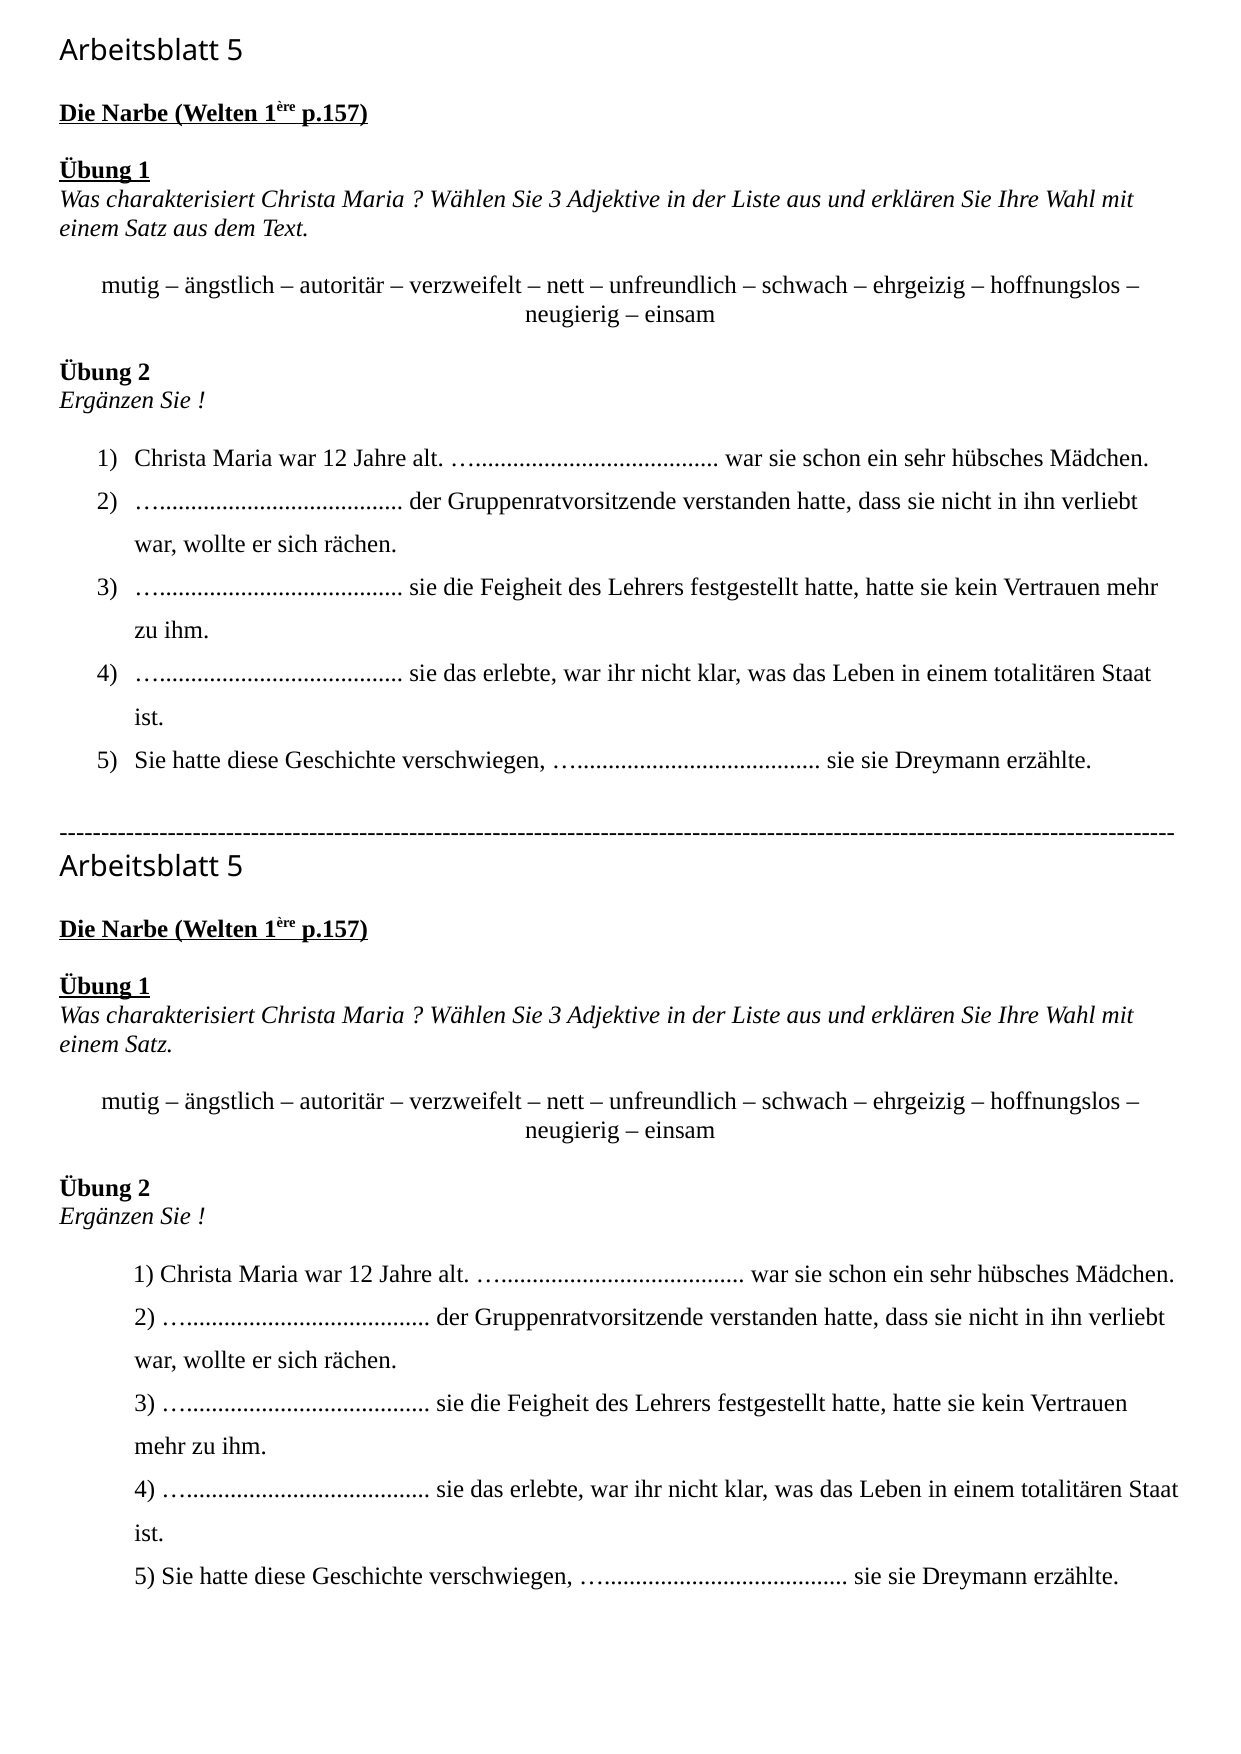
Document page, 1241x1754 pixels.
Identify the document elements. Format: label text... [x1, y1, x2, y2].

text Arbeitsblatt 5 [59, 29, 1181, 69]
text 1) Christa Maria war 12 Jahre alt. …....................................... war sie schon ein sehr hübsches Mädchen. [59, 1259, 1181, 1288]
text mutig – ängstlich – autoritär – verzweifelt – nett – unfreundlich – schwach – ehrgeizig – hoffnungslos – neugierig – einsam [59, 1086, 1181, 1144]
list …....................................... sie das erlebte, war ihr nicht klar, was das Leben in einem totalitären Staat ist. [97, 658, 1181, 730]
list Christa Maria war 12 Jahre alt. …....................................... war sie schon ein sehr hübsches Mädchen. [97, 443, 1181, 472]
text Was charakterisiert Christa Maria ? Wählen Sie 3 Adjektive in der Liste aus und erklären Sie Ihre Wahl mit einem Satz aus dem Text. [59, 184, 1181, 242]
text Übung 2 [59, 357, 1181, 385]
text Übung 2 [59, 1173, 1181, 1201]
text Die Narbe (Welten 1ère p.157) [59, 98, 1181, 127]
list 2) …....................................... der Gruppenratvorsitzende verstanden hatte, dass sie nicht in ihn verliebt war, wollte er sich rächen. [97, 1302, 1181, 1374]
text -------------------------------------------------------------------------------------------------------------------------------------- [59, 817, 1181, 845]
list …....................................... sie die Feigheit des Lehrers festgestellt hatte, hatte sie kein Vertrauen mehr zu ihm. [97, 572, 1181, 644]
text Übung 1 [59, 971, 1181, 1000]
list …....................................... der Gruppenratvorsitzende verstanden hatte, dass sie nicht in ihn verliebt war, wollte er sich rächen. [97, 486, 1181, 558]
text Arbeitsblatt 5 [59, 845, 1181, 885]
text Was charakterisiert Christa Maria ? Wählen Sie 3 Adjektive in der Liste aus und erklären Sie Ihre Wahl mit einem Satz. [59, 1000, 1181, 1058]
list Sie hatte diese Geschichte verschwiegen, …....................................... sie sie Dreymann erzählte. [97, 745, 1181, 773]
text Übung 1 [59, 155, 1181, 184]
list 4) …....................................... sie das erlebte, war ihr nicht klar, was das Leben in einem totalitären Staat ist. [97, 1474, 1181, 1546]
text mutig – ängstlich – autoritär – verzweifelt – nett – unfreundlich – schwach – ehrgeizig – hoffnungslos – neugierig – einsam [59, 270, 1181, 328]
list 3) …....................................... sie die Feigheit des Lehrers festgestellt hatte, hatte sie kein Vertrauen mehr zu ihm. [97, 1388, 1181, 1460]
text Die Narbe (Welten 1ère p.157) [59, 914, 1181, 943]
list 5) Sie hatte diese Geschichte verschwiegen, …....................................... sie sie Dreymann erzählte. [97, 1561, 1181, 1589]
text Ergänzen Sie ! [59, 1201, 1181, 1230]
text Ergänzen Sie ! [59, 385, 1181, 414]
